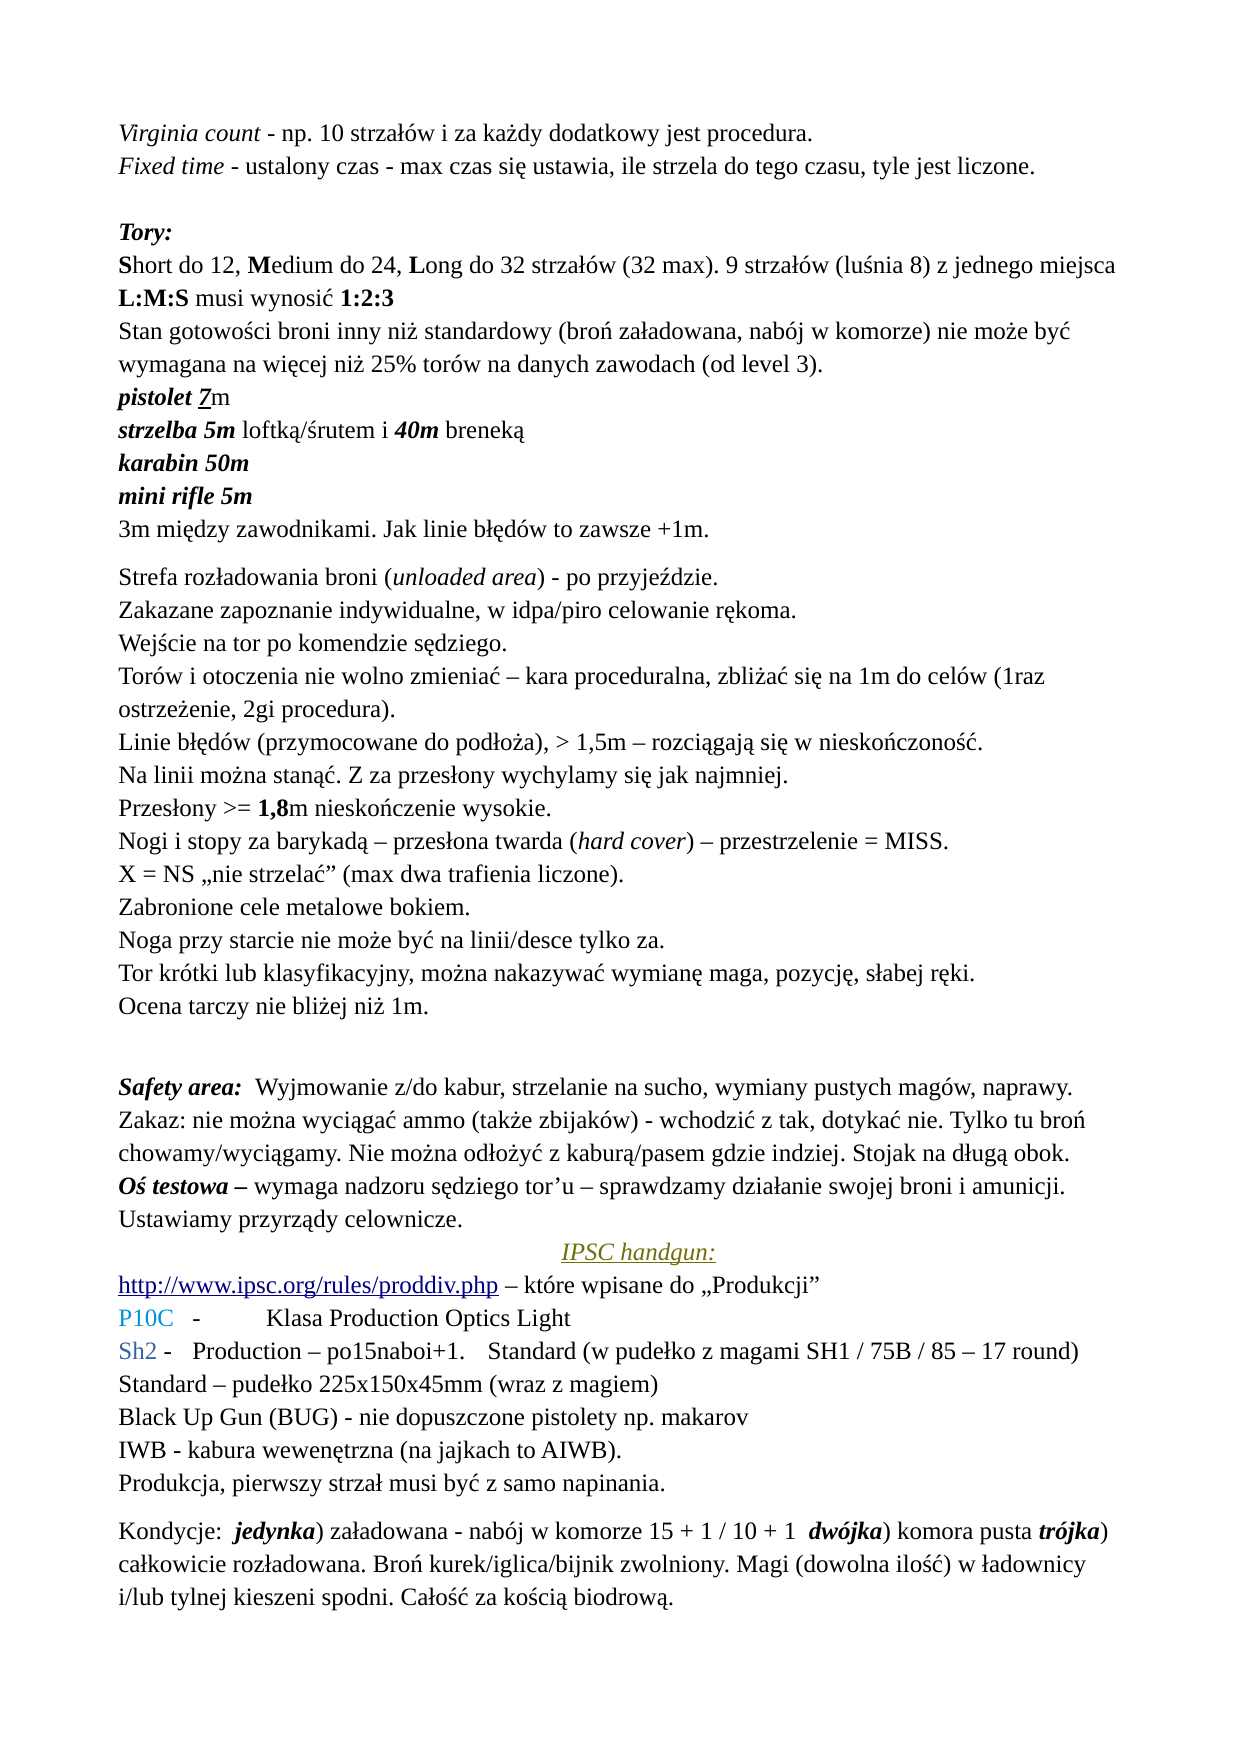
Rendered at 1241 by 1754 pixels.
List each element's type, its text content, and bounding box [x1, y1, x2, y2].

text Safety area: Wyjmowanie z/do kabur, strzelanie na sucho, wymiany pustych magów, naprawy. Zakaz: nie można wyciągać ammo (także zbijaków) - wchodzić z tak, dotykać nie. Tylko tu broń chowamy/wyciągamy. Nie można odłożyć z kaburą/pasem gdzie indziej. Stojak na długą obok. Oś testowa – wymaga nadzoru sędziego tor’u – sprawdzamy działanie swojej broni i amunicji. Ustawiamy przyrządy celownicze. IPSC handgun: http://www.ipsc.org/rules/proddiv.php – które wpisane do „Produkcji” P10C - Klasa Production Optics Light Sh2 - Production – po15naboi+1. Standard (w pudełko z magami SH1 / 75B / 85 – 17 round) Standard – pudełko 225x150x45mm (wraz z magiem) Black Up Gun (BUG) - nie dopuszczone pistolety np. makarov IWB - kabura wewenętrzna (na jajkach to AIWB). Produkcja, pierwszy strzał musi być z samo napinania. [118, 1072, 1122, 1497]
text Virginia count - np. 10 strzałów i za każdy dodatkowy jest procedura. Fixed time - ustalony czas - max czas się ustawia, ile strzela do tego czasu, tyle jest liczone. Tory: Short do 12, Medium do 24, Long do 32 strzałów (32 max). 9 strzałów (luśnia 8) z jednego miejsca L:M:S musi wynosić 1:2:3 Stan gotowości broni inny niż standardowy (broń załadowana, nabój w komorze) nie może być wymagana na więcej niż 25% torów na danych zawodach (od level 3). pistolet 7m strzelba 5m loftką/śrutem i 40m breneką karabin 50m mini rifle 5m 3m między zawodnikami. Jak linie błędów to zawsze +1m. [118, 118, 1122, 543]
text Strefa rozładowania broni (unloaded area) - po przyjeździe. Zakazane zapoznanie indywidualne, w idpa/piro celowanie rękoma. Wejście na tor po komendzie sędziego. Torów i otoczenia nie wolno zmieniać – kara proceduralna, zbliżać się na 1m do celów (1raz ostrzeżenie, 2gi procedura). Linie błędów (przymocowane do podłoża), > 1,5m – rozciągają się w nieskończoność. Na linii można stanąć. Z za przesłony wychylamy się jak najmniej. Przesłony >= 1,8m nieskończenie wysokie. Nogi i stopy za barykadą – przesłona twarda (hard cover) – przestrzelenie = MISS. X = NS „nie strzelać” (max dwa trafienia liczone). Zabronione cele metalowe bokiem. Noga przy starcie nie może być na linii/desce tylko za. Tor krótki lub klasyfikacyjny, można nakazywać wymianę maga, pozycję, słabej ręki. Ocena tarczy nie bliżej niż 1m. [118, 562, 1122, 1053]
text Kondycje: jedynka) załadowana - nabój w komorze 15 + 1 / 10 + 1 dwójka) komora pusta trójka) całkowicie rozładowana. Broń kurek/iglica/bijnik zwolniony. Magi (dowolna ilość) w ładownicy i/lub tylnej kieszeni spodni. Całość za kością biodrową. [118, 1516, 1122, 1611]
